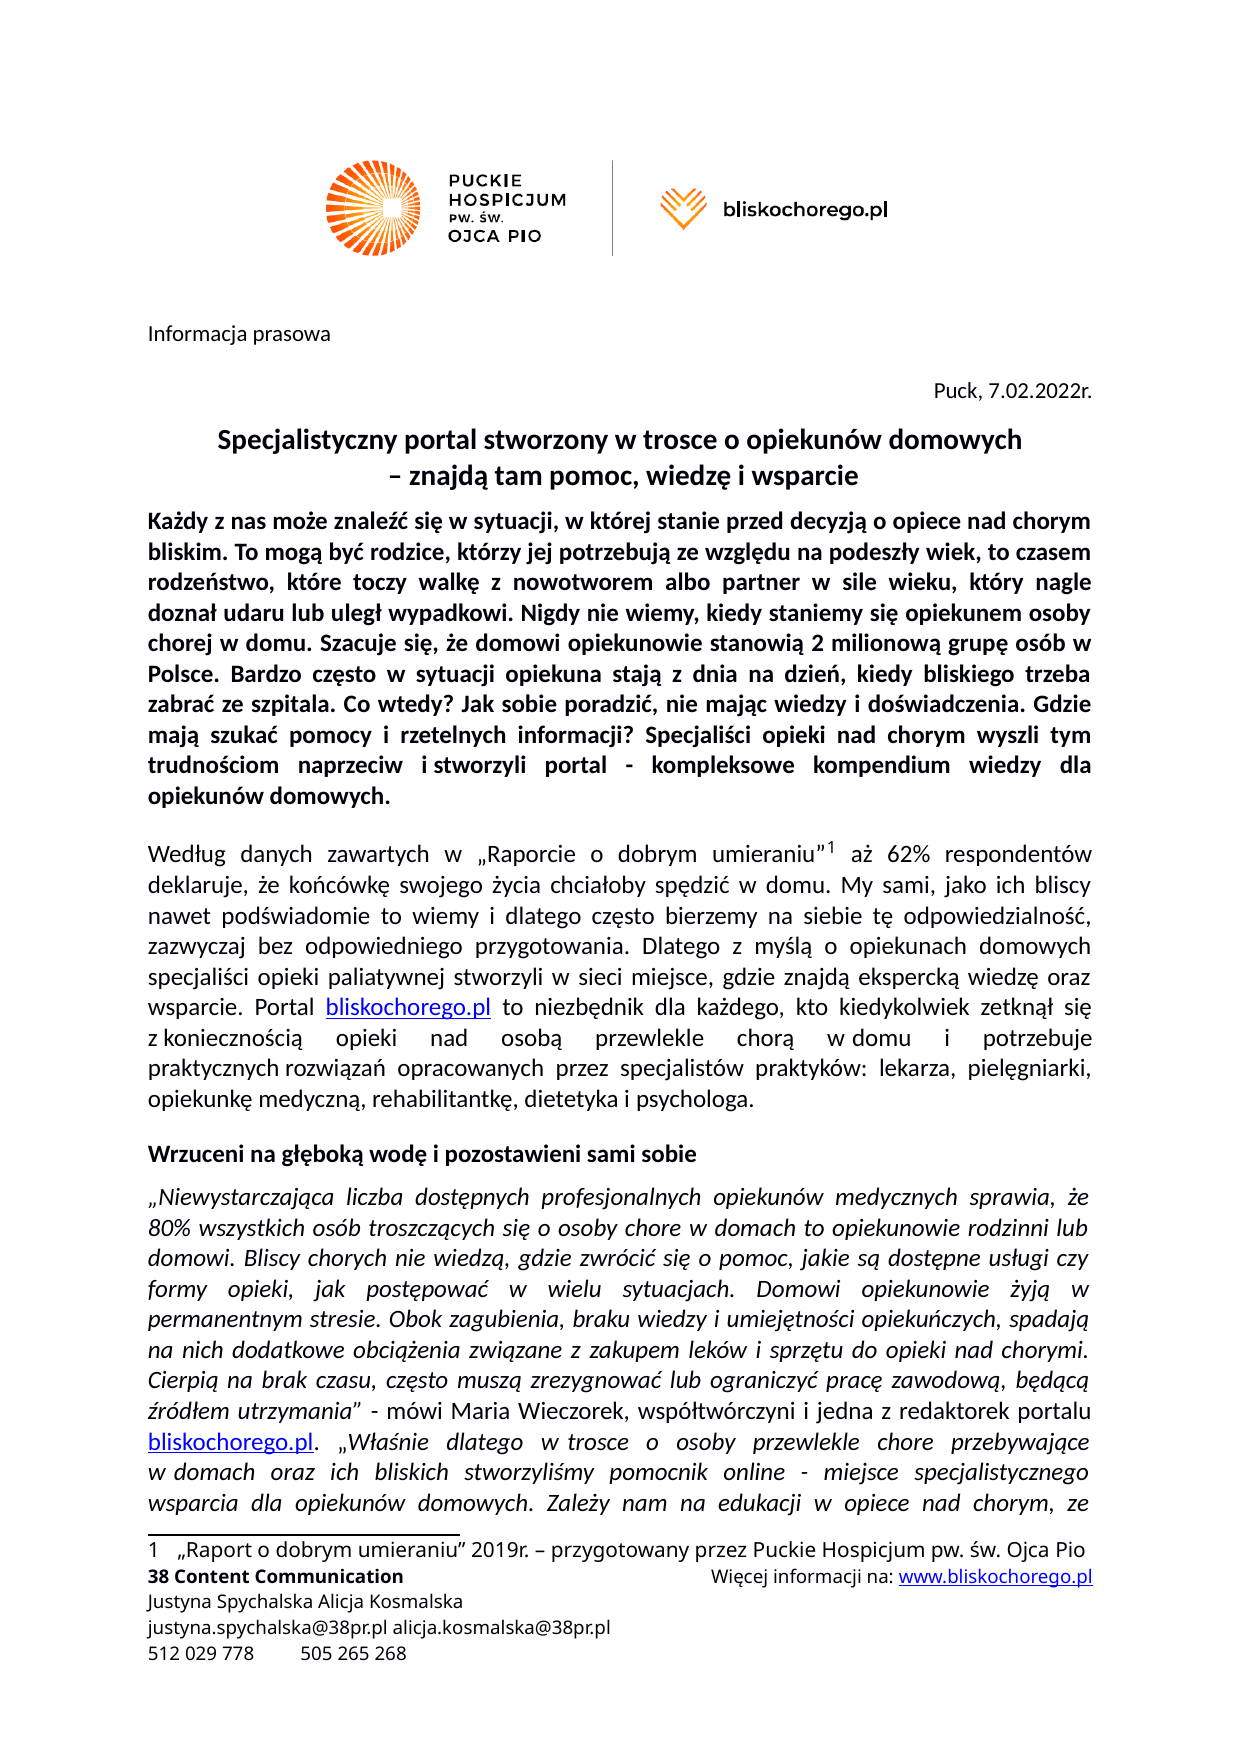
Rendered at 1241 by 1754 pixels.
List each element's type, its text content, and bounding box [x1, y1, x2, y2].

text „Raport o dobrym umieraniu” 2019r. – przygotowany przez Puckie Hospicjum pw. św. Ojca Pio [148, 1535, 1093, 1563]
text Informacja prasowa [148, 319, 1093, 347]
text Według danych zawartych w „Raporcie o dobrym umieraniu” aż 62% respondentów deklaruje, że końcówkę swojego życia chciałoby spędzić w domu. My sami, jako ich bliscy nawet podświadomie to wiemy i dlatego często bierzemy na siebie tę odpowiedzialność, zazwyczaj bez odpowiedniego przygotowania. Dlatego z myślą o opiekunach domowych specjaliści opieki paliatywnej stworzyli w sieci miejsce, gdzie znajdą ekspercką wiedzę oraz wsparcie. Portal bliskochorego.pl to niezbędnik dla każdego, kto kiedykolwiek zetknął się z koniecznością opieki nad osobą przewlekle chorą w domu i potrzebuje praktycznych rozwiązań opracowanych przez specjalistów praktyków: lekarza, pielęgniarki, opiekunkę medyczną, rehabilitantkę, dietetyka i psychologa. [148, 835, 1093, 1113]
text – znajdą tam pomoc, wiedzę i wsparcie [148, 457, 1093, 493]
text Puck, 7.02.2022r. [148, 377, 1093, 405]
text „Niewystarczająca liczba dostępnych profesjonalnych opiekunów medycznych sprawia, że 80% wszystkich osób troszczących się o osoby chore w domach to opiekunowie rodzinni lub domowi. Bliscy chorych nie wiedzą, gdzie zwrócić się o pomoc, jakie są dostępne usługi czy formy opieki, jak postępować w wielu sytuacjach. Domowi opiekunowie żyją w permanentnym stresie. Obok zagubienia, braku wiedzy i umiejętności opiekuńczych, spadają na nich dodatkowe obciążenia związane z zakupem leków i sprzętu do opieki nad chorymi. Cierpią na brak czasu, często muszą zrezygnować lub ograniczyć pracę zawodową, będącą źródłem utrzymania” - mówi Maria Wieczorek, współtwórczyni i jedna z redaktorek portalu bliskochorego.pl. „Właśnie dlatego w trosce o osoby przewlekle chore przebywające w domach oraz ich bliskich stworzyliśmy pomocnik online - miejsce specjalistycznego wsparcia dla opiekunów domowych. Zależy nam na edukacji w opiece nad chorym, ze [148, 1182, 1093, 1517]
text Każdy z nas może znaleźć się w sytuacji, w której stanie przed decyzją o opiece nad chorym bliskim. To mogą być rodzice, którzy jej potrzebują ze względu na podeszły wiek, to czasem rodzeństwo, które toczy walkę z nowotworem albo partner w sile wieku, który nagle doznał udaru lub uległ wypadkowi. Nigdy nie wiemy, kiedy staniemy się opiekunem osoby chorej w domu. Szacuje się, że domowi opiekunowie stanowią 2 milionową grupę osób w Polsce. Bardzo często w sytuacji opiekuna stają z dnia na dzień, kiedy bliskiego trzeba zabrać ze szpitala. Co wtedy? Jak sobie poradzić, nie mając wiedzy i doświadczenia. Gdzie mają szukać pomocy i rzetelnych informacji? Specjaliści opieki nad chorym wyszli tym trudnościom naprzeciw i stworzyli portal - kompleksowe kompendium wiedzy dla opiekunów domowych. [148, 505, 1093, 810]
text Wrzuceni na głęboką wodę i pozostawieni sami sobie [148, 1138, 1093, 1169]
text Specjalistyczny portal stworzony w trosce o opiekunów domowych [148, 421, 1093, 457]
